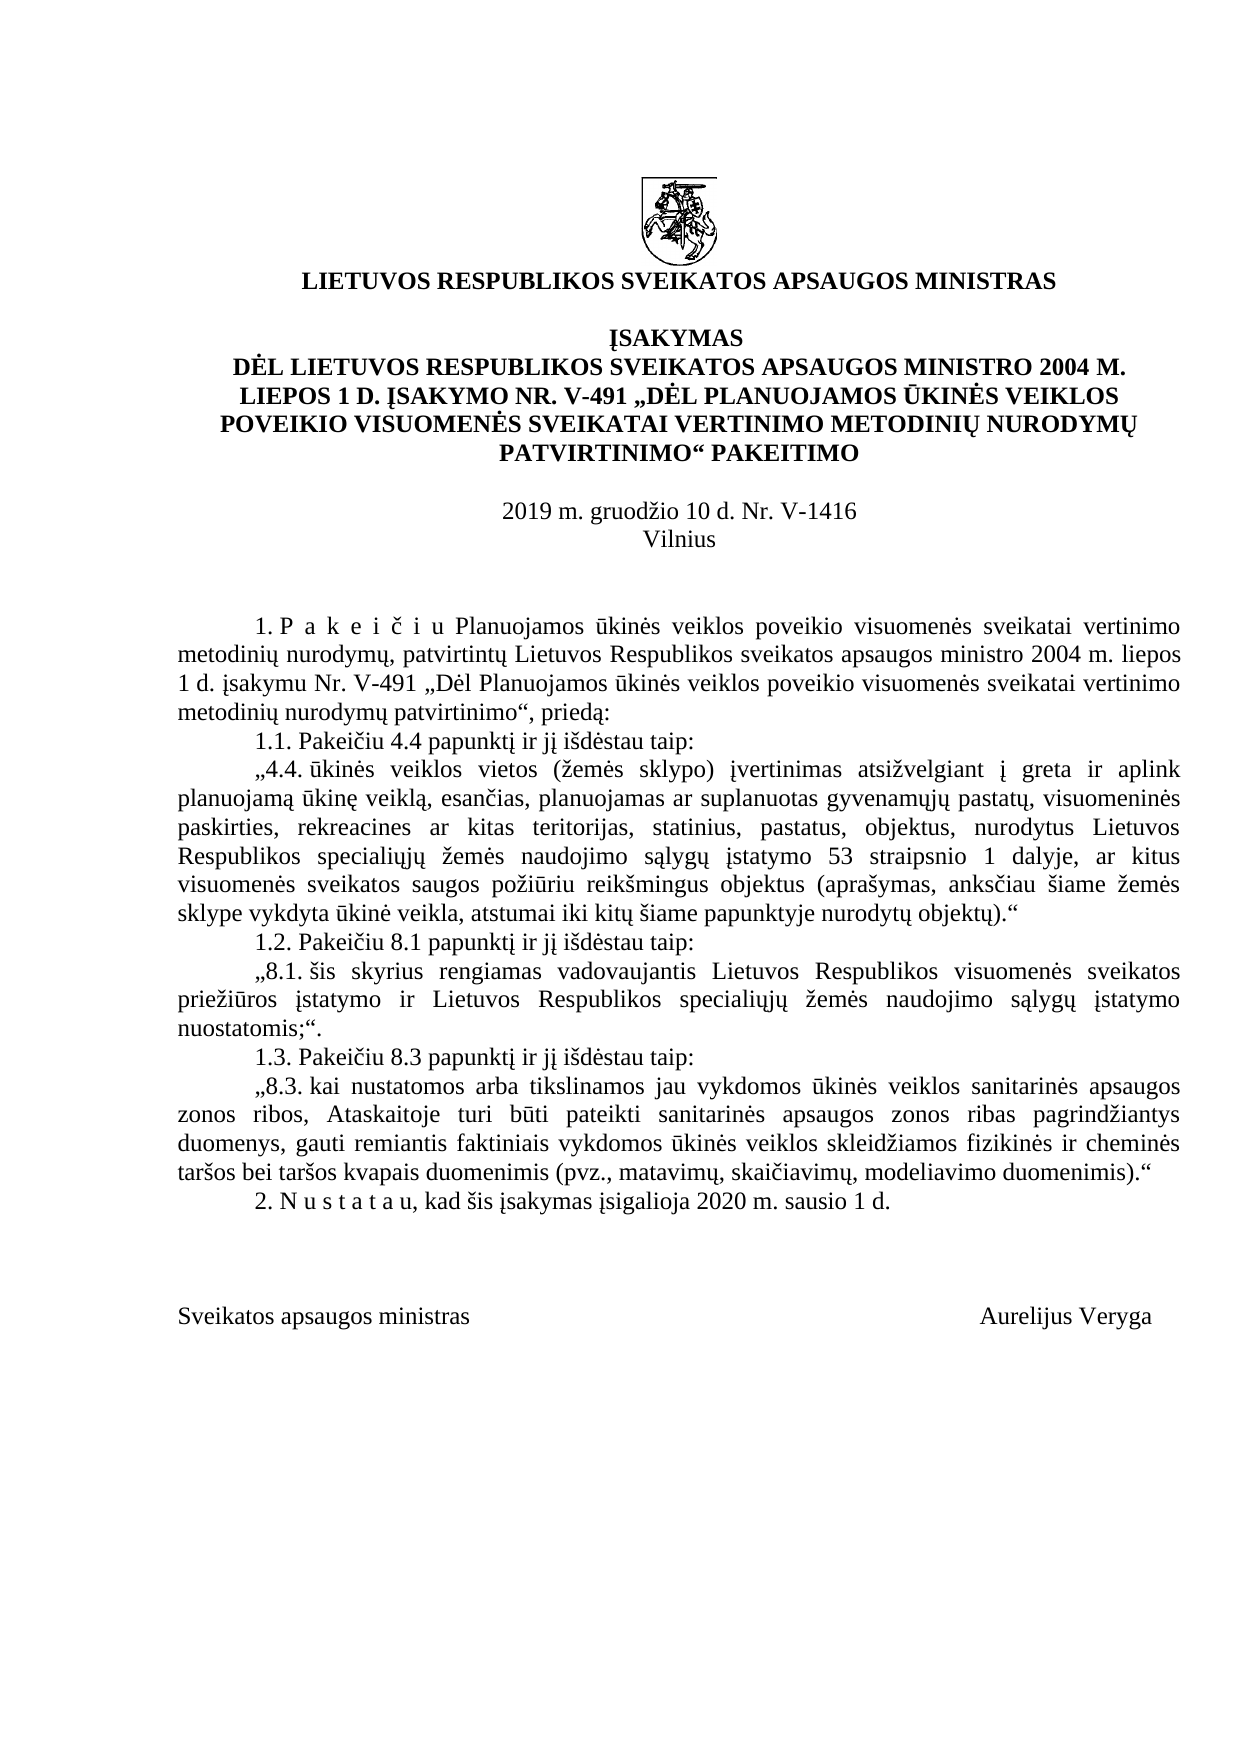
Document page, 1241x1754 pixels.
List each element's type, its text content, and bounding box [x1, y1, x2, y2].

text „8.3. kai nustatomos arba tikslinamos jau vykdomos ūkinės veiklos sanitarinės apsaugos zonos ribos, Ataskaitoje turi būti pateikti sanitarinės apsaugos zonos ribas pagrindžiantys duomenys, gauti remiantis faktiniais vykdomos ūkinės veiklos skleidžiamos fizikinės ir cheminės taršos bei taršos kvapais duomenimis (pvz., matavimų, skaičiavimų, modeliavimo duomenimis).“ [177, 1071, 1181, 1186]
text 1.2. Pakeičiu 8.1 papunktį ir jį išdėstau taip: [177, 927, 1181, 956]
text 2. N u s t a t a u, kad šis įsakymas įsigalioja 2020 m. sausio 1 d. [177, 1186, 1181, 1214]
text „8.1. šis skyrius rengiamas vadovaujantis Lietuvos Respublikos visuomenės sveikatos priežiūros įstatymo ir Lietuvos Respublikos specialiųjų žemės naudojimo sąlygų įstatymo nuostatomis;“. [177, 956, 1181, 1042]
text 2019 m. gruodžio 10 d. Nr. V-1416 [177, 496, 1181, 524]
text „4.4. ūkinės veiklos vietos (žemės sklypo) įvertinimas atsižvelgiant į greta ir aplink planuojamą ūkinę veiklą, esančias, planuojamas ar suplanuotas gyvenamųjų pastatų, visuomeninės paskirties, rekreacines ar kitas teritorijas, statinius, pastatus, objektus, nurodytus Lietuvos Respublikos specialiųjų žemės naudojimo sąlygų įstatymo 53 straipsnio 1 dalyje, ar kitus visuomenės sveikatos saugos požiūriu reikšmingus objektus (aprašymas, anksčiau šiame žemės sklype vykdyta ūkinė veikla, atstumai iki kitų šiame papunktyje nurodytų objektų).“ [177, 754, 1181, 927]
text LIETUVOS RESPUBLIKOS SVEIKATOS APSAUGOS MINISTRAS [177, 266, 1181, 294]
text Sveikatos apsaugos ministras Aurelijus Veryga [177, 1301, 1181, 1329]
text 1.1. Pakeičiu 4.4 papunktį ir jį išdėstau taip: [177, 726, 1181, 754]
text Vilnius [177, 524, 1181, 553]
text ĮSAKYMAS [177, 323, 1181, 352]
text DĖL LIETUVOS RESPUBLIKOS SVEIKATOS APSAUGOS MINISTRO 2004 M. LIEPOS 1 D. ĮSAKYMO NR. V-491 „DĖL planuojamos ūkinės veiklos POVEIKIO VISUOMENĖS SVEIKATAI VERTINIMO METODINIŲ NURODYMŲ PATVIRTINIMO“ PAKEITIMO [177, 352, 1181, 467]
text 1. P a k e i č i u Planuojamos ūkinės veiklos poveikio visuomenės sveikatai vertinimo metodinių nurodymų, patvirtintų Lietuvos Respublikos sveikatos apsaugos ministro 2004 m. liepos 1 d. įsakymu Nr. V-491 „Dėl Planuojamos ūkinės veiklos poveikio visuomenės sveikatai vertinimo metodinių nurodymų patvirtinimo“, priedą: [177, 611, 1181, 726]
text 1.3. Pakeičiu 8.3 papunktį ir jį išdėstau taip: [177, 1042, 1181, 1071]
